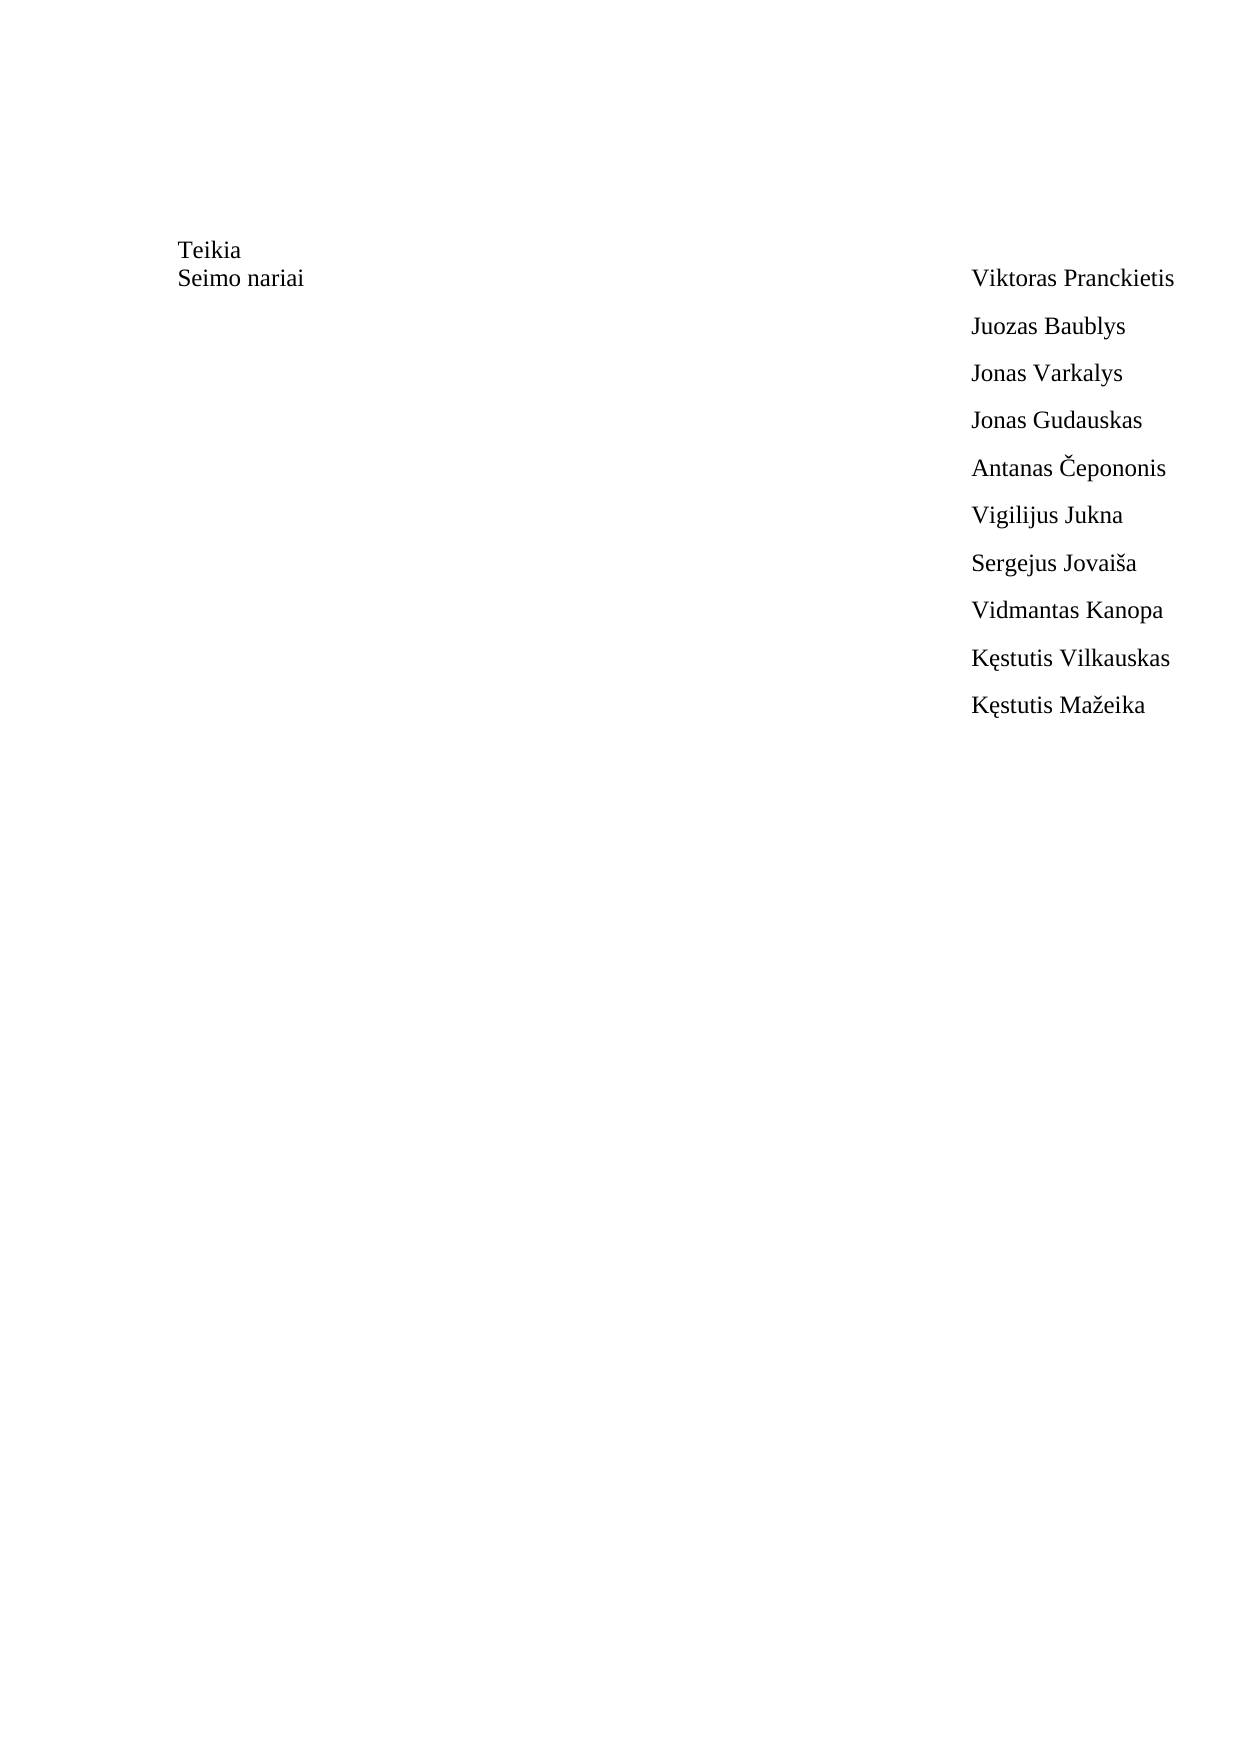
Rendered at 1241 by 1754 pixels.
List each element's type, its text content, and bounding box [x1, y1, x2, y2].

text Kęstutis Mažeika [177, 690, 1181, 719]
text Antanas Čepononis [177, 453, 1181, 482]
text Sergejus Jovaiša [177, 548, 1181, 577]
text Kęstutis Vilkauskas [177, 643, 1181, 671]
text Juozas Baublys [177, 311, 1181, 339]
text Seimo nariai Viktoras Pranckietis [177, 263, 1181, 292]
text Teikia [177, 235, 1181, 263]
text Jonas Varkalys [177, 358, 1181, 387]
text Vidmantas Kanopa [177, 595, 1181, 624]
text Jonas Gudauskas [177, 406, 1181, 434]
text Vigilijus Jukna [177, 500, 1181, 529]
